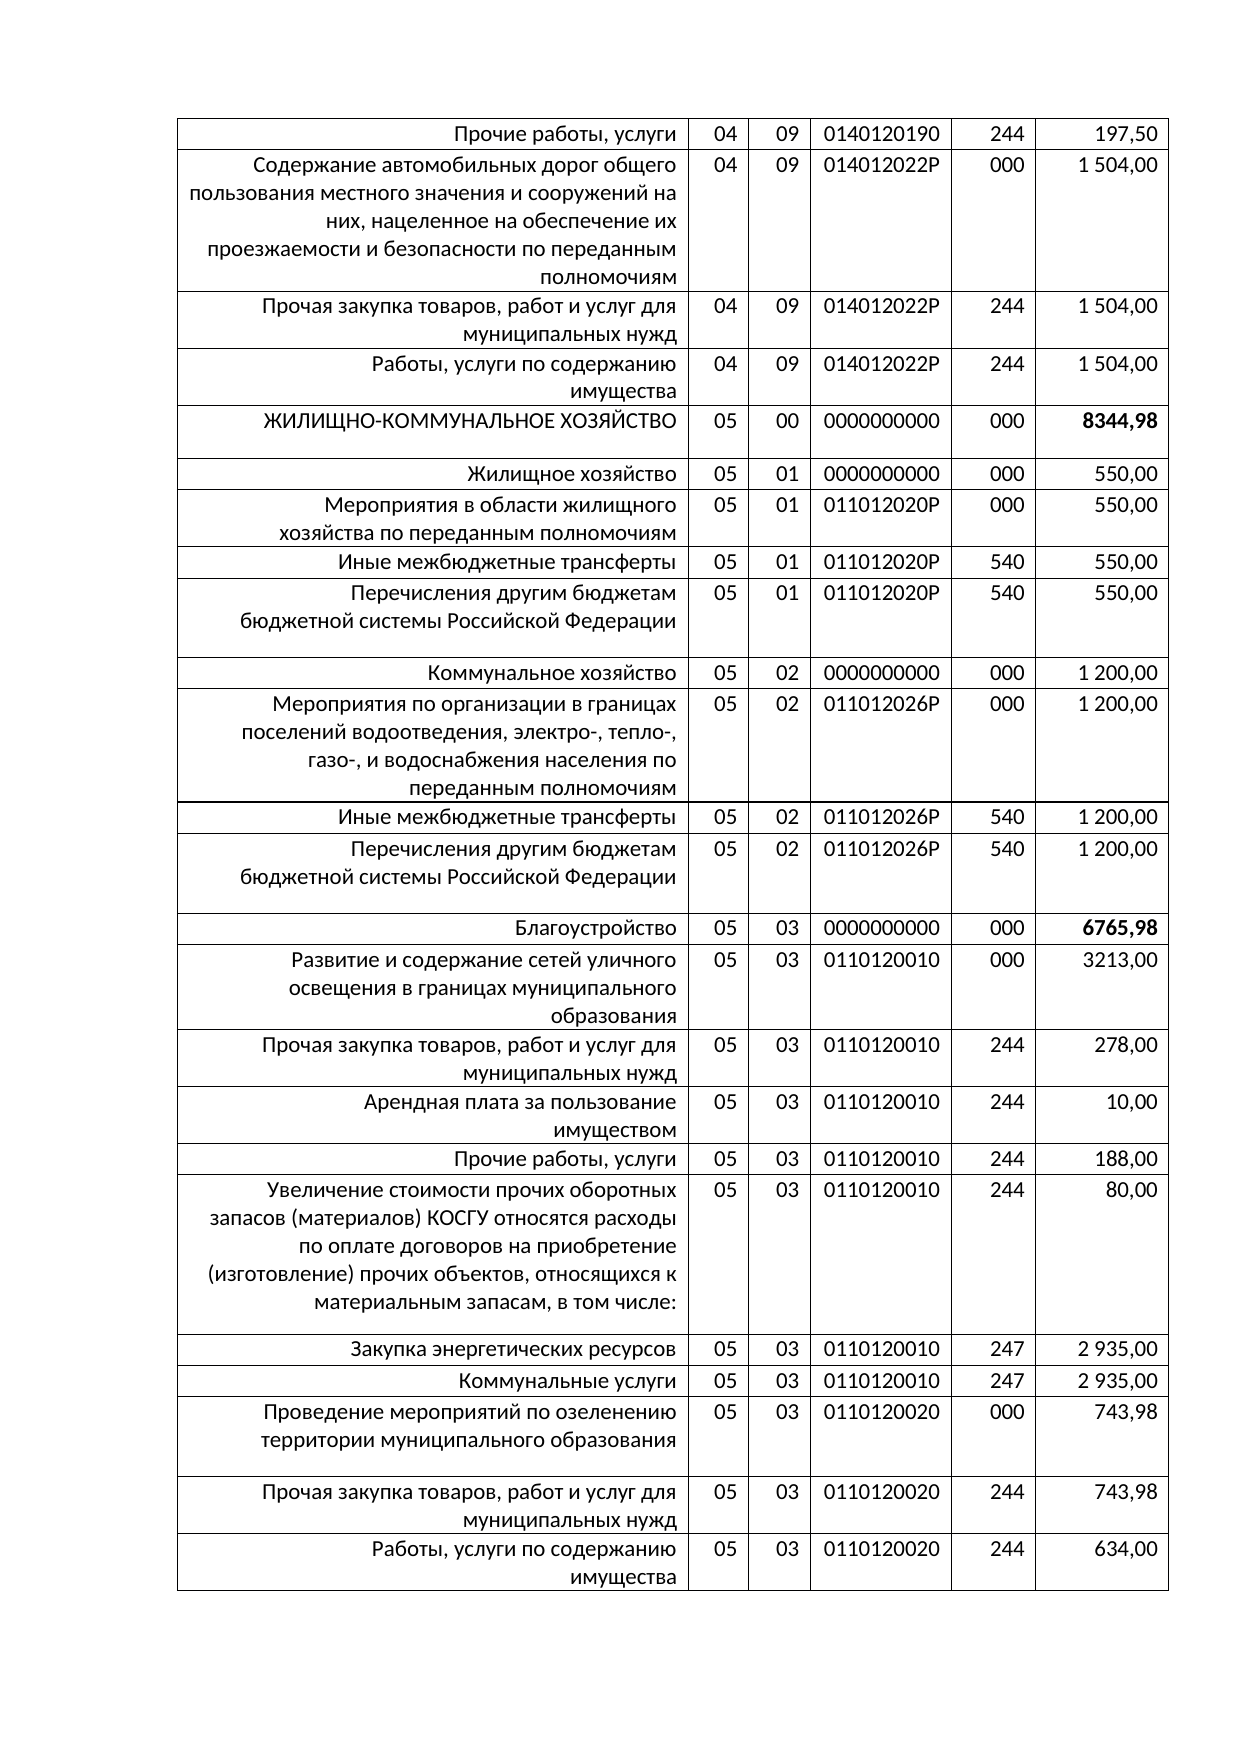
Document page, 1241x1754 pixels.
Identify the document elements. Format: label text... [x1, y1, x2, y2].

table_cell 743,98 [1036, 1397, 1168, 1476]
table_cell 05 [689, 547, 748, 577]
table_cell 011012026P [811, 834, 951, 912]
table_cell Прочие работы, услуги [178, 1144, 688, 1174]
table_cell 03 [749, 1366, 810, 1396]
table_cell 05 [689, 1366, 748, 1396]
table_cell Проведение мероприятий по озеленению территории муниципального образования [178, 1397, 688, 1476]
table_cell Прочая закупка товаров, работ и услуг для муниципальных нужд [178, 1030, 688, 1086]
table_cell 01 [749, 547, 810, 577]
table_cell 01 [749, 490, 810, 546]
table_cell 05 [689, 406, 748, 458]
table_cell 014012022P [811, 349, 951, 405]
table_cell 3213,00 [1036, 945, 1168, 1029]
table_cell Коммунальное хозяйство [178, 658, 688, 688]
table_cell 0110120010 [811, 1335, 951, 1365]
table_cell 09 [749, 119, 810, 149]
table_cell Перечисления другим бюджетам бюджетной системы Российской Федерации [178, 834, 688, 912]
table_cell 05 [689, 1477, 748, 1533]
table_cell 05 [689, 1397, 748, 1476]
table_cell Закупка энергетических ресурсов [178, 1335, 688, 1365]
table_cell 09 [749, 150, 810, 291]
table_cell 1 504,00 [1036, 150, 1168, 291]
table_cell Арендная плата за пользование имуществом [178, 1087, 688, 1143]
table_cell 1 200,00 [1036, 689, 1168, 801]
table_cell 011012026P [811, 689, 951, 801]
table_cell 2 935,00 [1036, 1366, 1168, 1396]
table_cell 000 [952, 406, 1035, 458]
table_cell 03 [749, 1087, 810, 1143]
table_cell 05 [689, 803, 748, 833]
table_cell 000 [952, 689, 1035, 801]
table_cell 0110120020 [811, 1477, 951, 1533]
table_cell Благоустройство [178, 914, 688, 944]
table_cell 03 [749, 1477, 810, 1533]
table_cell Жилищное хозяйство [178, 459, 688, 489]
table_cell 540 [952, 803, 1035, 833]
table_cell 000 [952, 945, 1035, 1029]
table_cell 550,00 [1036, 547, 1168, 577]
table_cell 04 [689, 150, 748, 291]
table_cell 278,00 [1036, 1030, 1168, 1086]
table_cell 03 [749, 1175, 810, 1333]
table_cell 05 [689, 459, 748, 489]
table_cell 03 [749, 1144, 810, 1174]
table_cell 03 [749, 914, 810, 944]
table_cell 1 504,00 [1036, 292, 1168, 348]
table_cell 244 [952, 1087, 1035, 1143]
table_cell 02 [749, 689, 810, 801]
table_cell 05 [689, 658, 748, 688]
table_cell 1 200,00 [1036, 803, 1168, 833]
table_cell 2 935,00 [1036, 1335, 1168, 1365]
table_cell 540 [952, 834, 1035, 912]
table_cell 244 [952, 1477, 1035, 1533]
table_cell 0140120190 [811, 119, 951, 149]
table_cell Работы, услуги по содержанию имущества [178, 349, 688, 405]
table_cell 05 [689, 945, 748, 1029]
table_cell 540 [952, 547, 1035, 577]
table_cell 05 [689, 579, 748, 657]
table_cell Мероприятия в области жилищного хозяйства по переданным полномочиям [178, 490, 688, 546]
table_cell 244 [952, 292, 1035, 348]
table_cell 0110120010 [811, 1030, 951, 1086]
table_cell 04 [689, 349, 748, 405]
table_cell 05 [689, 834, 748, 912]
table_cell 05 [689, 1534, 748, 1590]
table_cell Развитие и содержание сетей уличного освещения в границах муниципального образования [178, 945, 688, 1029]
table_cell 1 504,00 [1036, 349, 1168, 405]
table_cell 01 [749, 579, 810, 657]
table_cell 011012026P [811, 803, 951, 833]
table_cell 05 [689, 490, 748, 546]
table_cell 743,98 [1036, 1477, 1168, 1533]
table_cell 0110120010 [811, 1175, 951, 1333]
table_cell 0000000000 [811, 459, 951, 489]
table_cell 000 [952, 658, 1035, 688]
table_cell 188,00 [1036, 1144, 1168, 1174]
table_cell 244 [952, 349, 1035, 405]
table_cell 05 [689, 689, 748, 801]
table_cell 0110120010 [811, 1087, 951, 1143]
table_cell 05 [689, 1144, 748, 1174]
table_cell 00 [749, 406, 810, 458]
table_cell Коммунальные услуги [178, 1366, 688, 1396]
table_cell 05 [689, 914, 748, 944]
table_cell 1 200,00 [1036, 658, 1168, 688]
table_cell 0110120020 [811, 1397, 951, 1476]
table_cell 09 [749, 292, 810, 348]
table_cell 0110120010 [811, 1366, 951, 1396]
table_cell 03 [749, 1335, 810, 1365]
table_cell 000 [952, 914, 1035, 944]
table_cell 05 [689, 1175, 748, 1333]
table_cell 011012020P [811, 490, 951, 546]
table_cell Прочая закупка товаров, работ и услуг для муниципальных нужд [178, 1477, 688, 1533]
table_cell 0110120020 [811, 1534, 951, 1590]
table_cell 247 [952, 1335, 1035, 1365]
table_cell 550,00 [1036, 490, 1168, 546]
table_cell 247 [952, 1366, 1035, 1396]
table_cell ЖИЛИЩНО-КОММУНАЛЬНОЕ ХОЗЯЙСТВО [178, 406, 688, 458]
table_cell Иные межбюджетные трансферты [178, 803, 688, 833]
table_cell 02 [749, 658, 810, 688]
table_cell 000 [952, 150, 1035, 291]
table_cell Увеличение стоимости прочих оборотных запасов (материалов) КОСГУ относятся расходы по оплате договоров на приобретение (изготовление) прочих объектов, относящихся к материальным запасам, в том числе: [178, 1175, 688, 1333]
table_cell 05 [689, 1087, 748, 1143]
table_cell 04 [689, 119, 748, 149]
table_cell 8344,98 [1036, 406, 1168, 458]
table_cell 03 [749, 1397, 810, 1476]
table_cell 550,00 [1036, 459, 1168, 489]
table_cell Перечисления другим бюджетам бюджетной системы Российской Федерации [178, 579, 688, 657]
table_cell 03 [749, 945, 810, 1029]
table_cell 634,00 [1036, 1534, 1168, 1590]
table_cell 000 [952, 459, 1035, 489]
table_cell Прочая закупка товаров, работ и услуг для муниципальных нужд [178, 292, 688, 348]
table_cell 05 [689, 1335, 748, 1365]
table_cell 02 [749, 803, 810, 833]
table_cell 014012022P [811, 292, 951, 348]
table_cell 09 [749, 349, 810, 405]
table_cell Работы, услуги по содержанию имущества [178, 1534, 688, 1590]
table_cell Прочие работы, услуги [178, 119, 688, 149]
table_cell 0110120010 [811, 945, 951, 1029]
table_cell 011012020P [811, 547, 951, 577]
table_cell Мероприятия по организации в границах поселений водоотведения, электро-, тепло-, газо-, и водоснабжения населения по переданным полномочиям [178, 689, 688, 801]
table_cell 0000000000 [811, 406, 951, 458]
table_cell 10,00 [1036, 1087, 1168, 1143]
table_cell 244 [952, 1030, 1035, 1086]
table_cell 80,00 [1036, 1175, 1168, 1333]
table_cell 01 [749, 459, 810, 489]
table_cell 03 [749, 1030, 810, 1086]
table_cell 014012022P [811, 150, 951, 291]
table_cell 0000000000 [811, 914, 951, 944]
table_cell 197,50 [1036, 119, 1168, 149]
table_cell 0110120010 [811, 1144, 951, 1174]
table_cell Иные межбюджетные трансферты [178, 547, 688, 577]
table_cell Содержание автомобильных дорог общего пользования местного значения и сооружений на них, нацеленное на обеспечение их проезжаемости и безопасности по переданным полномочиям [178, 150, 688, 291]
table_cell 244 [952, 1144, 1035, 1174]
table_cell 04 [689, 292, 748, 348]
table_cell 540 [952, 579, 1035, 657]
table_cell 000 [952, 1397, 1035, 1476]
table_cell 05 [689, 1030, 748, 1086]
table_cell 1 200,00 [1036, 834, 1168, 912]
table_cell 02 [749, 834, 810, 912]
table_cell 244 [952, 1534, 1035, 1590]
table_cell 244 [952, 119, 1035, 149]
table_cell 6765,98 [1036, 914, 1168, 944]
table_cell 0000000000 [811, 658, 951, 688]
table_cell 03 [749, 1534, 810, 1590]
table_cell 000 [952, 490, 1035, 546]
table_cell 244 [952, 1175, 1035, 1333]
table_cell 011012020P [811, 579, 951, 657]
table_cell 550,00 [1036, 579, 1168, 657]
